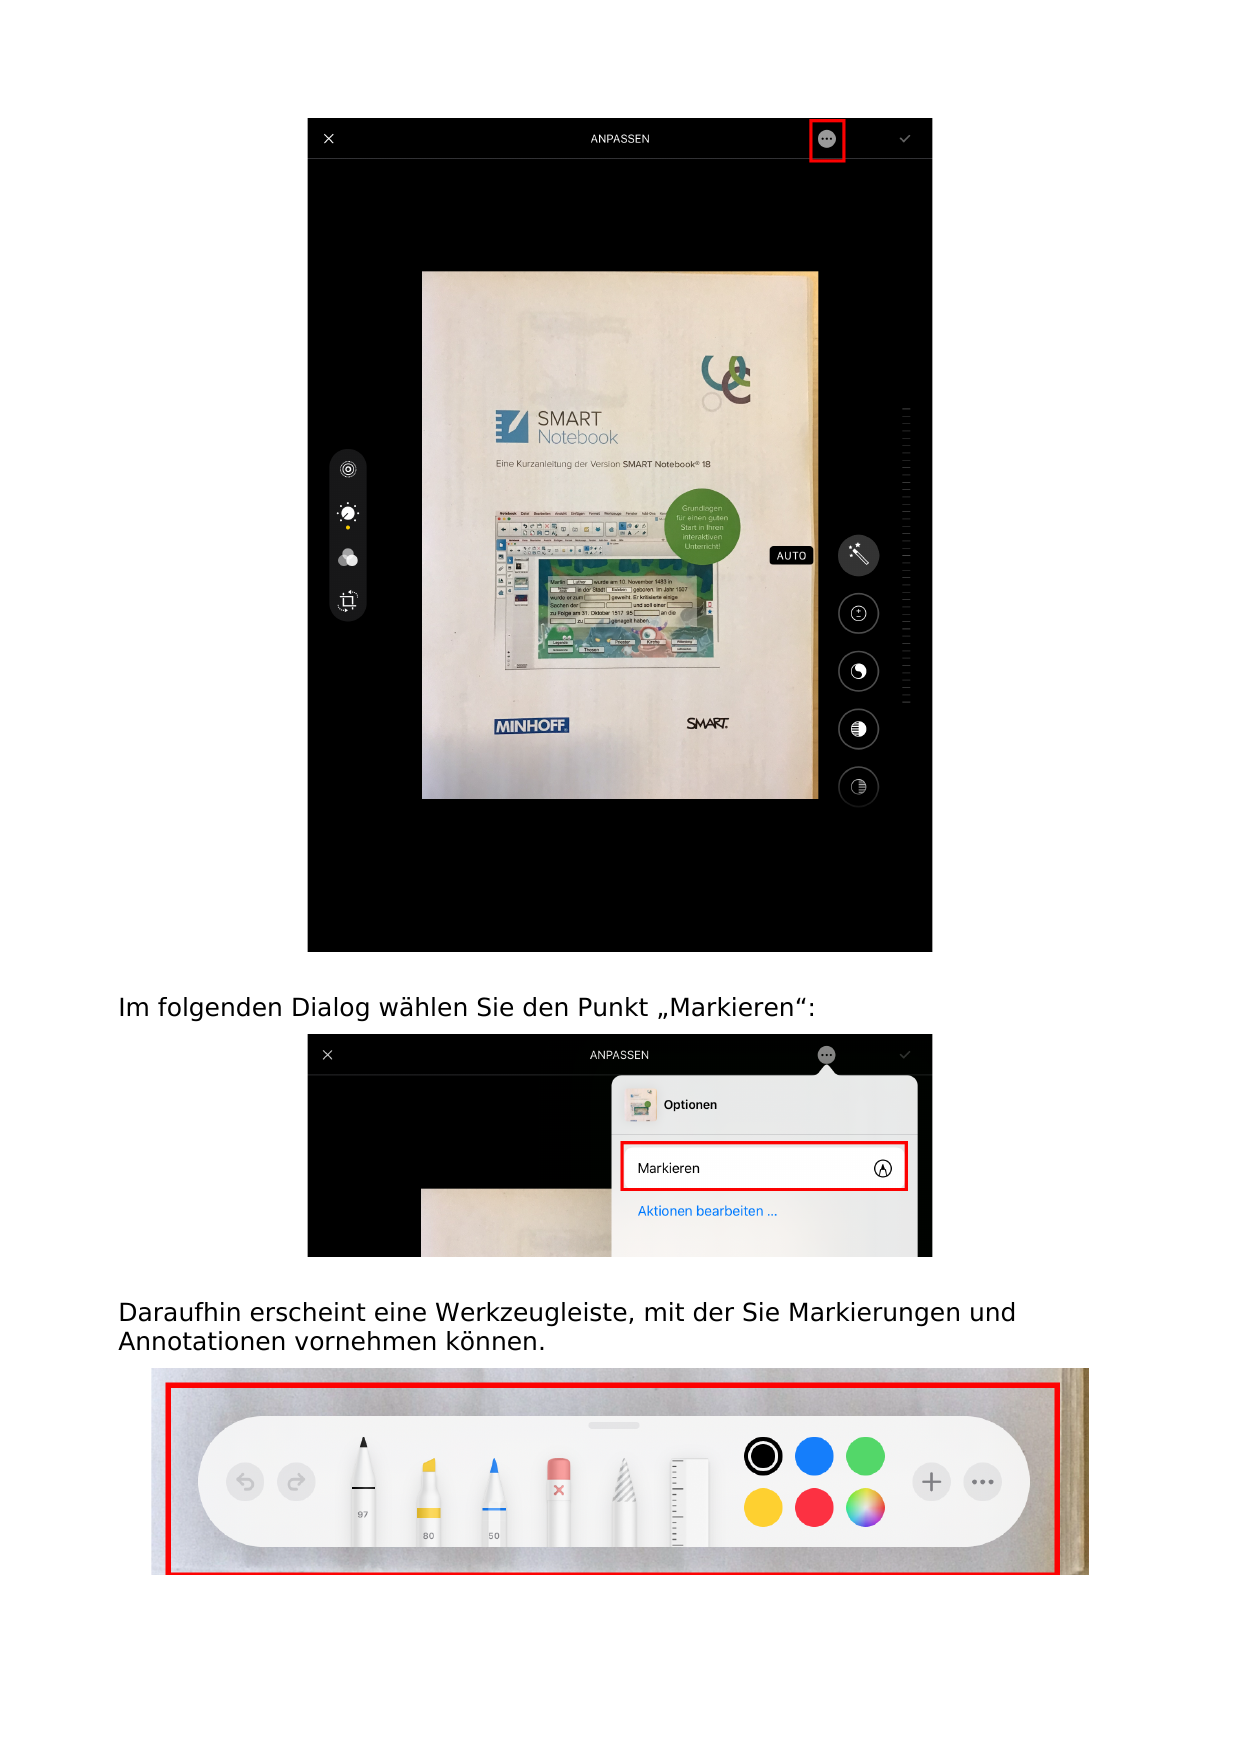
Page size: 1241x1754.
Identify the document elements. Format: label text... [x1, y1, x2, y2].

picture [307, 118, 933, 952]
text Im folgenden Dialog wählen Sie den Punkt „Markieren“: [118, 993, 1122, 1022]
picture [151, 1368, 1089, 1575]
picture [307, 1034, 933, 1257]
text Daraufhin erscheint eine Werkzeugleiste, mit der Sie Markierungen und Annotationen vornehmen können. [118, 1298, 1122, 1356]
